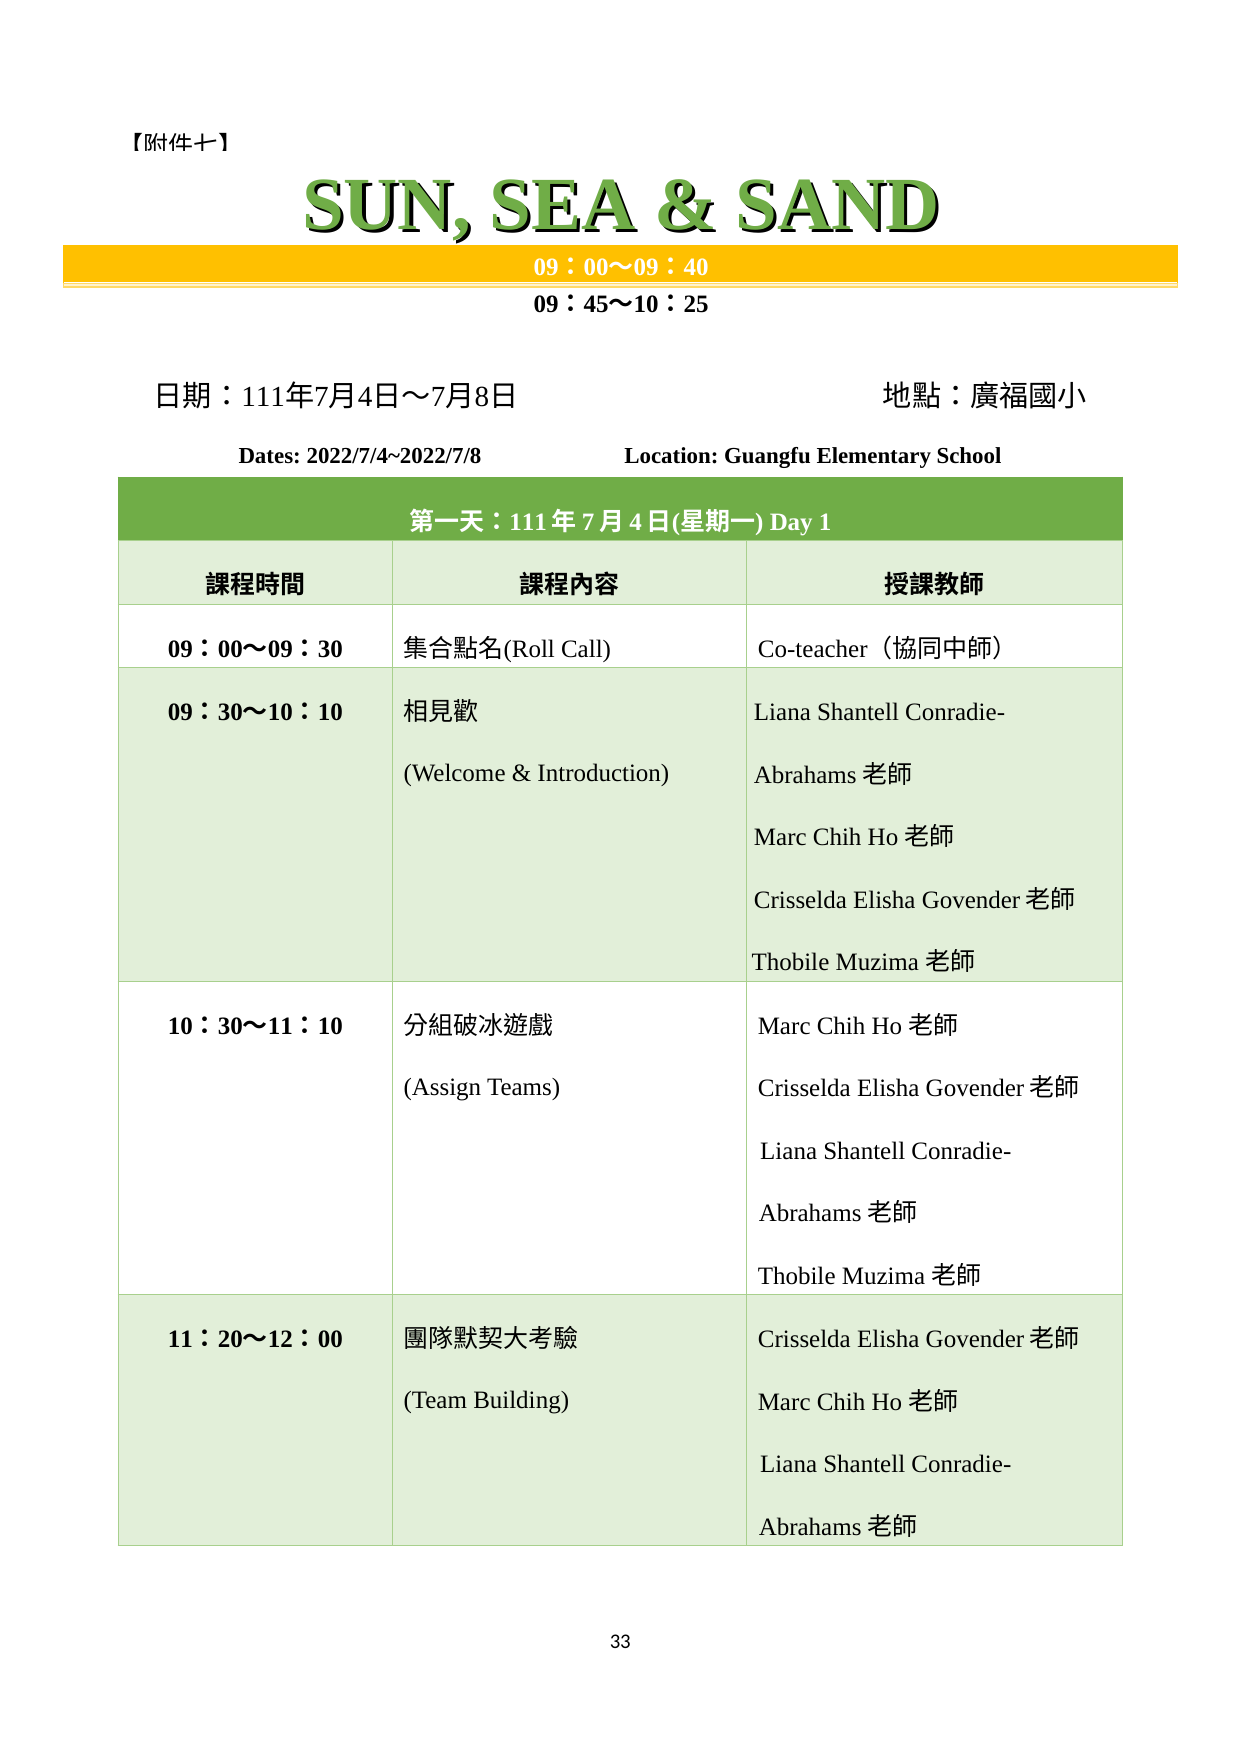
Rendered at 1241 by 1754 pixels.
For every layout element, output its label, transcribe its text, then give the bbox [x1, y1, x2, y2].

table_cell 10：30〜11：10 [119, 982, 392, 1294]
table_cell 相見歡 (Welcome & Introduction) [393, 668, 746, 981]
table_cell 課程內容 [393, 541, 746, 604]
table_header 第一天：111年7月4日(星期一) Day 1 [119, 478, 1122, 540]
text 日期：111年7月4日〜7月8日 地點：廣福國小 Dates: 2022/7/4~2022/7/8 Location: Guangfu Elementary School [118, 352, 1122, 477]
text SUN, SEA & SAND [64, 159, 1177, 245]
table_cell 09：30〜10：10 [119, 668, 392, 981]
table_cell Crisselda Elisha Govender老師 Marc Chih Ho 老師 Liana Shantell Conradie- Abrahams 老師 [747, 1295, 1122, 1545]
table_cell 授課教師 [747, 541, 1122, 604]
text 【附件七】 [49, 102, 1192, 286]
table_cell Marc Chih Ho 老師 Crisselda Elisha Govender老師 Liana Shantell Conradie- Abrahams 老師 Thobile Muzima 老師 [747, 982, 1122, 1294]
table_header 09：00〜09：40 [64, 246, 1177, 282]
table_cell 11：20〜12：00 [119, 1295, 392, 1545]
table_cell Co-teacher（協同中師） [747, 605, 1122, 667]
table_cell Liana Shantell Conradie- Abrahams 老師 Marc Chih Ho 老師 Crisselda Elisha Govender老師 Thobile Muzima 老師 [747, 668, 1122, 981]
table_cell 團隊默契大考驗 (Team Building) [393, 1295, 746, 1545]
table_cell 集合點名(Roll Call) [393, 605, 746, 667]
table_cell 分組破冰遊戲 (Assign Teams) [393, 982, 746, 1294]
table_cell 課程時間 [119, 541, 392, 604]
table_cell 09：00〜09：30 [119, 605, 392, 667]
